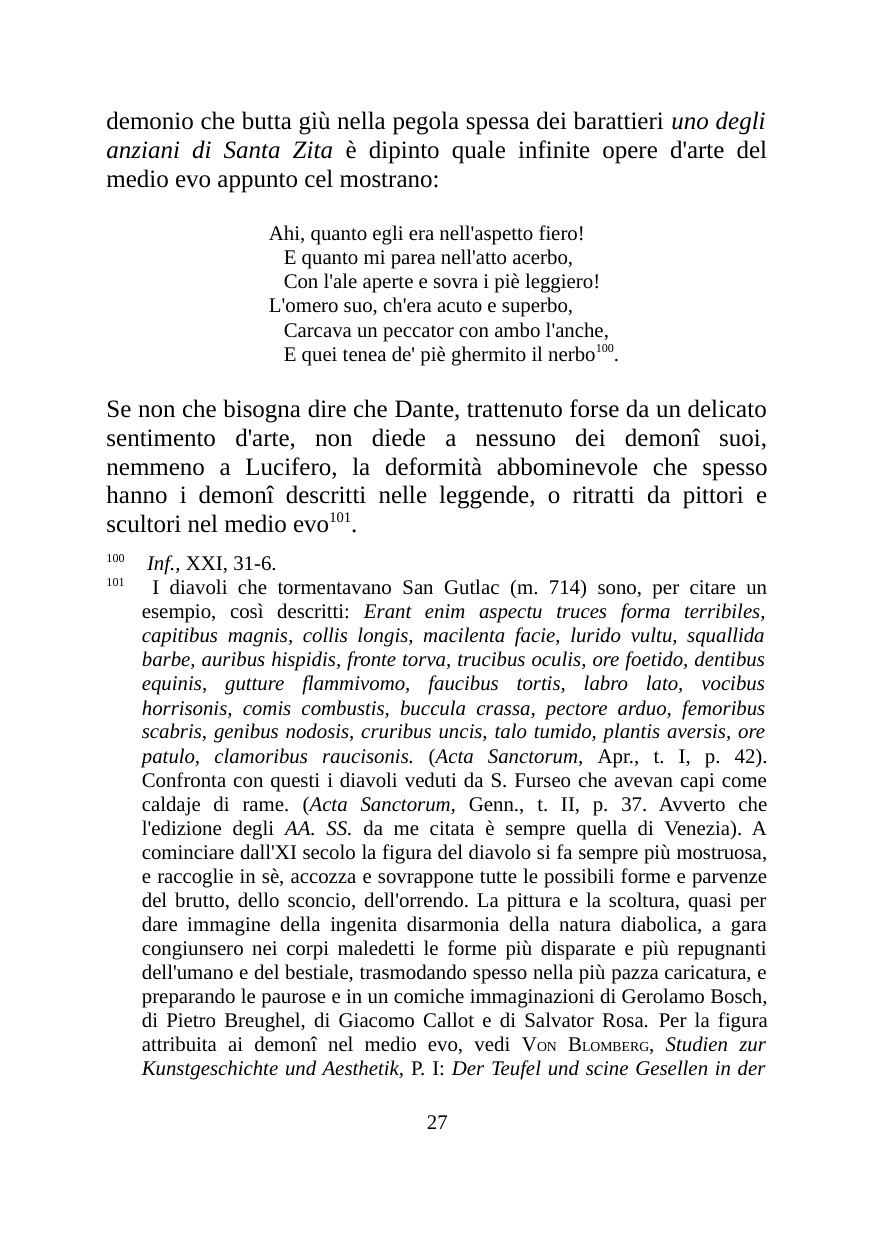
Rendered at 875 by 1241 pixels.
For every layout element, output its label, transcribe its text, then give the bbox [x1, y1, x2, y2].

text E quei tenea de' piè ghermito il nerbo. [254, 342, 768, 366]
text I diavoli che tormentavano San Gutlac (m. 714) sono, per citare un esempio, così descritti: Erant enim aspectu truces forma terribiles, capitibus magnis, collis longis, macilenta facie, lurido vultu, squallida barbe, auribus hispidis, fronte torva, trucibus oculis, ore foetido, dentibus equinis, gutture flammivomo, faucibus tortis, labro lato, vocibus horrisonis, comis combustis, buccula crassa, pectore arduo, femoribus scabris, genibus nodosis, cruribus uncis, talo tumido, plantis aversis, ore patulo, clamoribus raucisonis. (Acta Sanctorum, Apr., t. I, p. 42). Confronta con questi i diavoli veduti da S. Furseo che avevan capi come caldaje di rame. (Acta Sanctorum, Genn., t. II, p. 37. Avverto che l'edizione degli AA. SS. da me citata è sempre quella di Venezia). A cominciare dall'XI secolo la figura del diavolo si fa sempre più mostruosa, e raccoglie in sè, accozza e sovrappone tutte le possibili forme e parvenze del brutto, dello sconcio, dell'orrendo. La pittura e la scoltura, quasi per dare immagine della ingenita disarmonia della natura diabolica, a gara congiunsero nei corpi maledetti le forme più disparate e più repugnanti dell'umano e del bestiale, trasmodando spesso nella più pazza caricatura, e preparando le paurose e in un comiche immaginazioni di Gerolamo Bosch, di Pietro Breughel, di Giacomo Callot e di Salvator Rosa. Per la figura attribuita ai demonî nel medio evo, vedi Von Blomberg, Studien zur Kunstgeschichte und Aesthetik, P. I: Der Teufel und scine Gesellen in der [106, 575, 768, 1080]
text Con l'ale aperte e sovra i piè leggiero! [254, 269, 768, 293]
text Carcava un peccator con ambo l'anche, [254, 317, 768, 342]
text Ma non mancano nell'Inferno dantesco diavoli in cui più propriamente si scorge l'aspetto che ai nemici dell'uman genere attribuì la turbata fantasia dei credenti, specie nel medio evo. Questi diavoli sono neri (angeli neri, neri cherubini), quali già s'immaginavano nel IV secolo, e con forma umana, la forma che in quel medesimo tempo si attribuì loro. I demonî che sferzano i mezzani nella prima bolgia dell'ottavo cerchio, sono cornuti; Ciriatto è sannuto; Cagnazzo mostra, non un volto, ma un muso; ed essi e i compagni loro sono armati di artigli. Il demonio che butta giù nella pegola spessa dei barattieri uno degli anziani di Santa Zita è dipinto quale infinite opere d'arte del medio evo appunto cel mostrano: [106, 106, 768, 192]
text Ahi, quanto egli era nell'aspetto fiero! [239, 221, 768, 245]
text E quanto mi parea nell'atto acerbo, [254, 245, 768, 269]
text Se non che bisogna dire che Dante, trattenuto forse da un delicato sentimento d'arte, non diede a nessuno dei demonî suoi, nemmeno a Lucifero, la deformità abbominevole che spesso hanno i demonî descritti nelle leggende, o ritratti da pittori e scultori nel medio evo. [106, 394, 768, 538]
text L'omero suo, ch'era acuto e superbo, [239, 293, 768, 317]
text Inf., XXI, 31-6. [106, 551, 768, 575]
